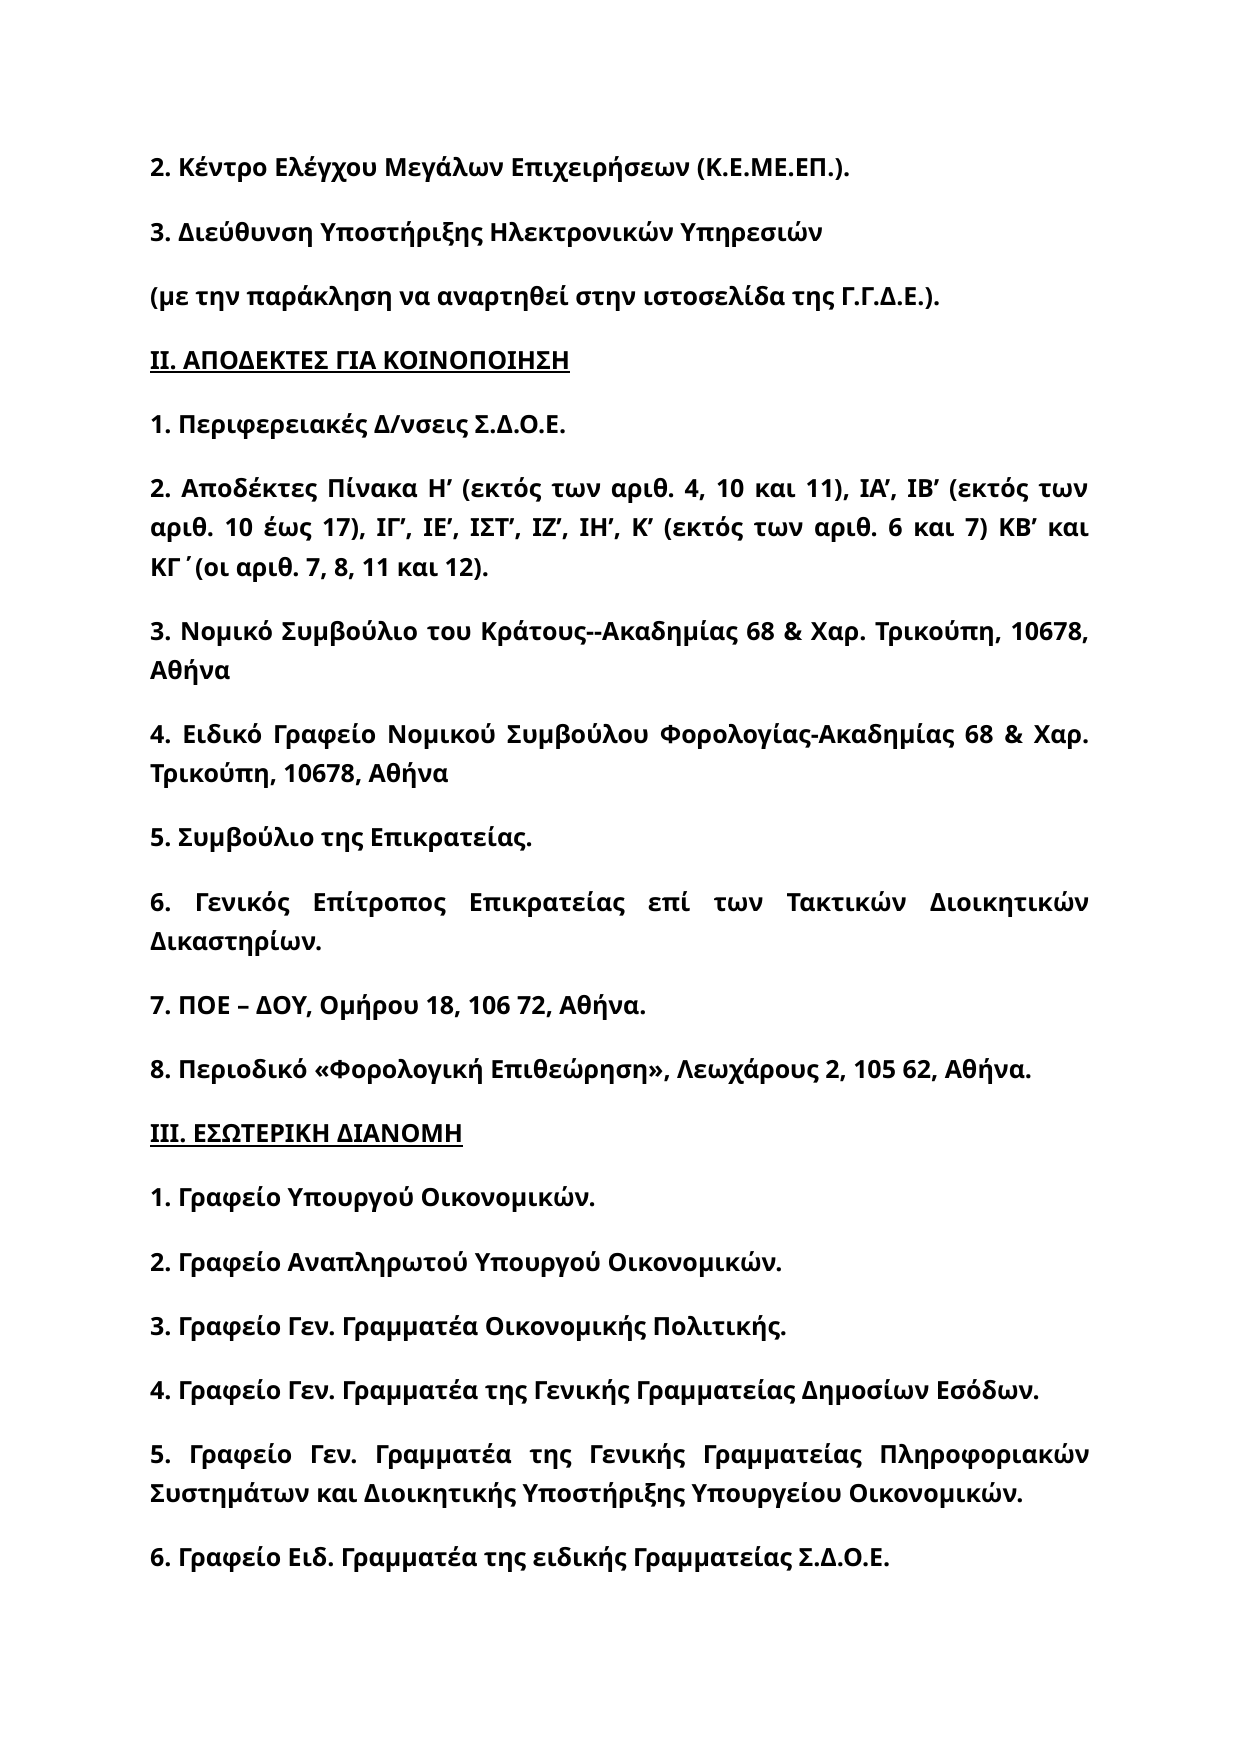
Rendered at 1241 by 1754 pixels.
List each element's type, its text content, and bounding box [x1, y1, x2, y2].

text 1. Γραφείο Υπουργού Οικονομικών. [150, 1180, 1090, 1214]
text 2. Γραφείο Αναπληρωτού Υπουργού Οικονομικών. [150, 1244, 1090, 1278]
text 6. Γραφείο Ειδ. Γραμματέα της ειδικής Γραμματείας Σ.Δ.Ο.Ε. [150, 1540, 1090, 1574]
text ΙΙΙ. ΕΣΩΤΕΡΙΚΗ ΔΙΑΝΟΜΗ [150, 1116, 1090, 1150]
text 7. ΠΟΕ – ΔΟΥ, Ομήρου 18, 106 72, Αθήνα. [150, 987, 1090, 1022]
text 5. Γραφείο Γεν. Γραμματέα της Γενικής Γραμματείας Πληροφοριακών Συστημάτων και Διοικητικής Υποστήριξης Υπουργείου Οικονομικών. [150, 1437, 1090, 1510]
text 4. Ειδικό Γραφείο Νομικού Συμβούλου Φορολογίας-Ακαδημίας 68 & Χαρ. Τρικούπη, 10678, Αθήνα [150, 717, 1090, 790]
text 2. Κέντρο Ελέγχου Μεγάλων Επιχειρήσεων (Κ.Ε.ΜΕ.ΕΠ.). [150, 150, 1090, 184]
text 1. Περιφερειακές Δ/νσεις Σ.Δ.Ο.Ε. [150, 407, 1090, 441]
text 3. Γραφείο Γεν. Γραμματέα Οικονομικής Πολιτικής. [150, 1308, 1090, 1342]
text 3. Διεύθυνση Υποστήριξης Ηλεκτρονικών Υπηρεσιών [150, 214, 1090, 248]
text ΙΙ. ΑΠΟΔΕΚΤΕΣ ΓΙΑ ΚΟΙΝΟΠΟΙΗΣΗ [150, 342, 1090, 377]
text 4. Γραφείο Γεν. Γραμματέα της Γενικής Γραμματείας Δημοσίων Εσόδων. [150, 1372, 1090, 1407]
text 5. Συμβούλιο της Επικρατείας. [150, 820, 1090, 854]
text 2. Αποδέκτες Πίνακα Η’ (εκτός των αριθ. 4, 10 και 11), ΙΑ’, ΙΒ’ (εκτός των αριθ. 10 έως 17), ΙΓ’, ΙΕ’, ΙΣΤ’, ΙΖ’, ΙΗ’, Κ’ (εκτός των αριθ. 6 και 7) ΚΒ’ και ΚΓ΄(οι αριθ. 7, 8, 11 και 12). [150, 471, 1090, 583]
text 8. Περιοδικό «Φορολογική Επιθεώρηση», Λεωχάρους 2, 105 62, Αθήνα. [150, 1052, 1090, 1086]
text 3. Νομικό Συμβούλιο του Κράτους--Ακαδημίας 68 & Χαρ. Τρικούπη, 10678, Αθήνα [150, 613, 1090, 687]
text 6. Γενικός Επίτροπος Επικρατείας επί των Τακτικών Διοικητικών Δικαστηρίων. [150, 884, 1090, 957]
text (με την παράκληση να αναρτηθεί στην ιστοσελίδα της Γ.Γ.Δ.Ε.). [150, 278, 1090, 312]
